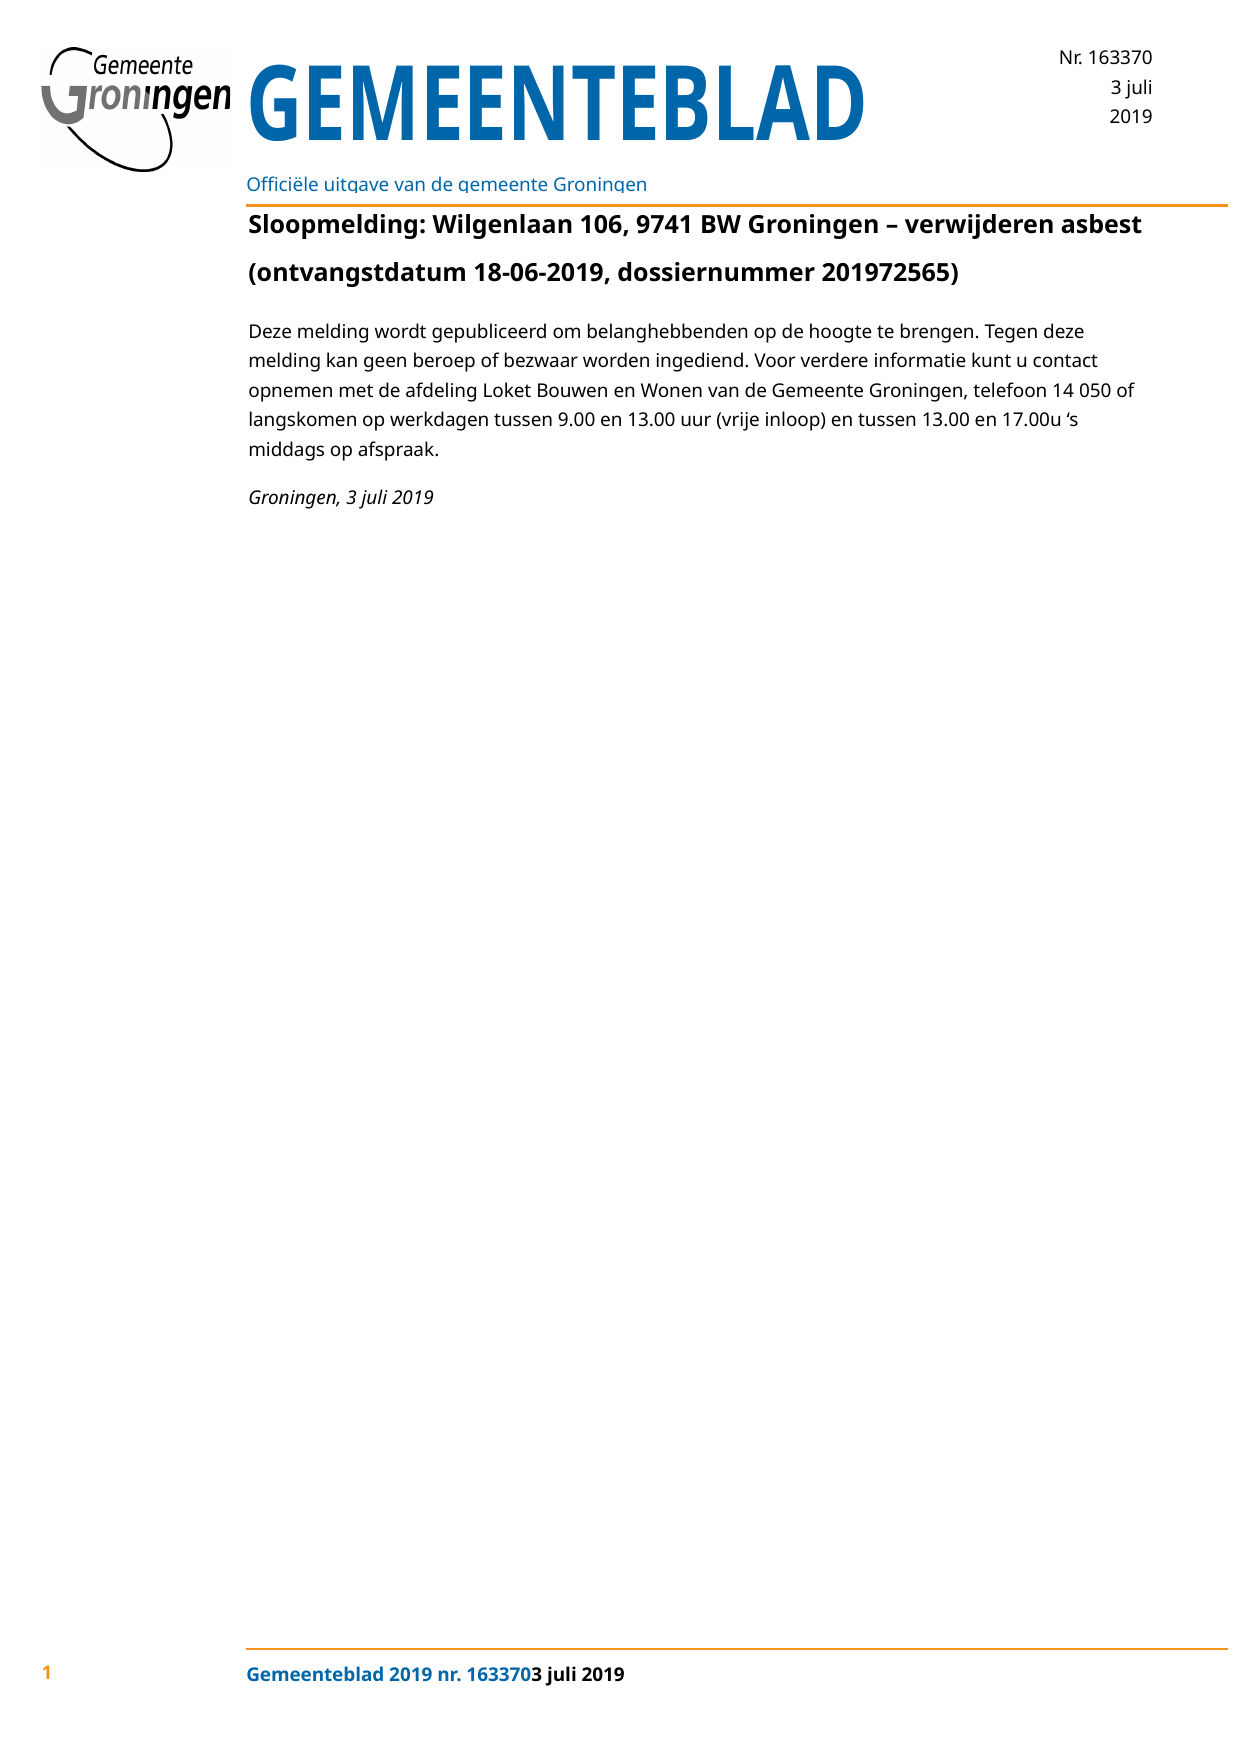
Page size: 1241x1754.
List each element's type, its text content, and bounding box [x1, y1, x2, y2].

text Groningen, 3 juli 2019 [248, 484, 1152, 510]
picture [41, 47, 231, 172]
text Sloopmelding: Wilgenlaan 106, 9741 BW Groningen – verwijderen asbest (ontvangstdatum 18-06-2019, dossiernummer 201972565) [248, 207, 1152, 288]
text Deze melding wordt gepubliceerd om belanghebbenden op de hoogte te brengen. Tegen deze melding kan geen beroep of bezwaar worden ingediend. Voor verdere informatie kunt u contact opnemen met de afdeling Loket Bouwen en Wonen van de Gemeente Groningen, telefoon 14 050 of langskomen op werkdagen tussen 9.00 en 13.00 uur (vrije inloop) en tussen 13.00 en 17.00u ‘s middags op afspraak. [248, 318, 1152, 462]
